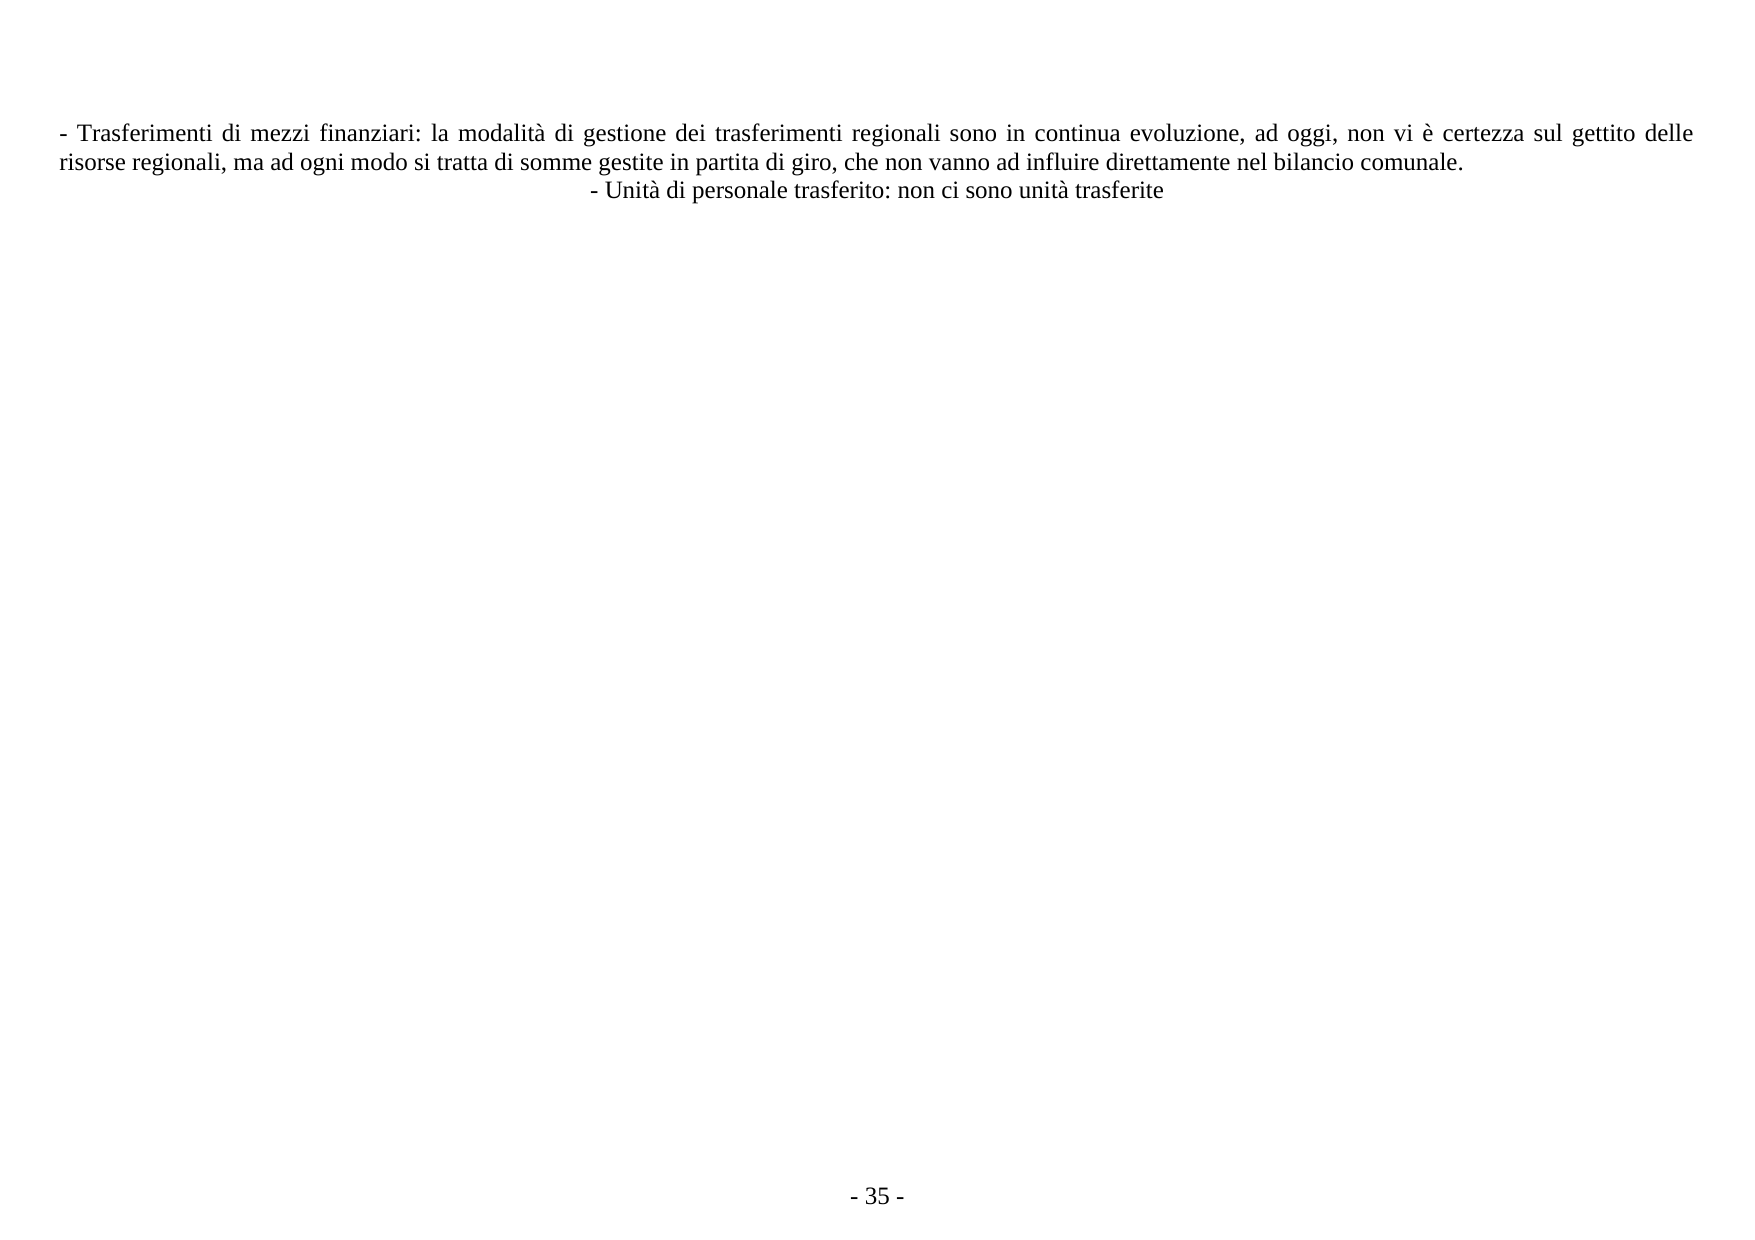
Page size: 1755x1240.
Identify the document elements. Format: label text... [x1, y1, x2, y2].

text - Unità di personale trasferito: non ci sono unità trasferite [59, 176, 1695, 204]
text - Trasferimenti di mezzi finanziari: la modalità di gestione dei trasferimenti regionali sono in continua evoluzione, ad oggi, non vi è certezza sul gettito delle risorse regionali, ma ad ogni modo si tratta di somme gestite in partita di giro, che non vanno ad influire direttamente nel bilancio comunale. [59, 118, 1695, 176]
